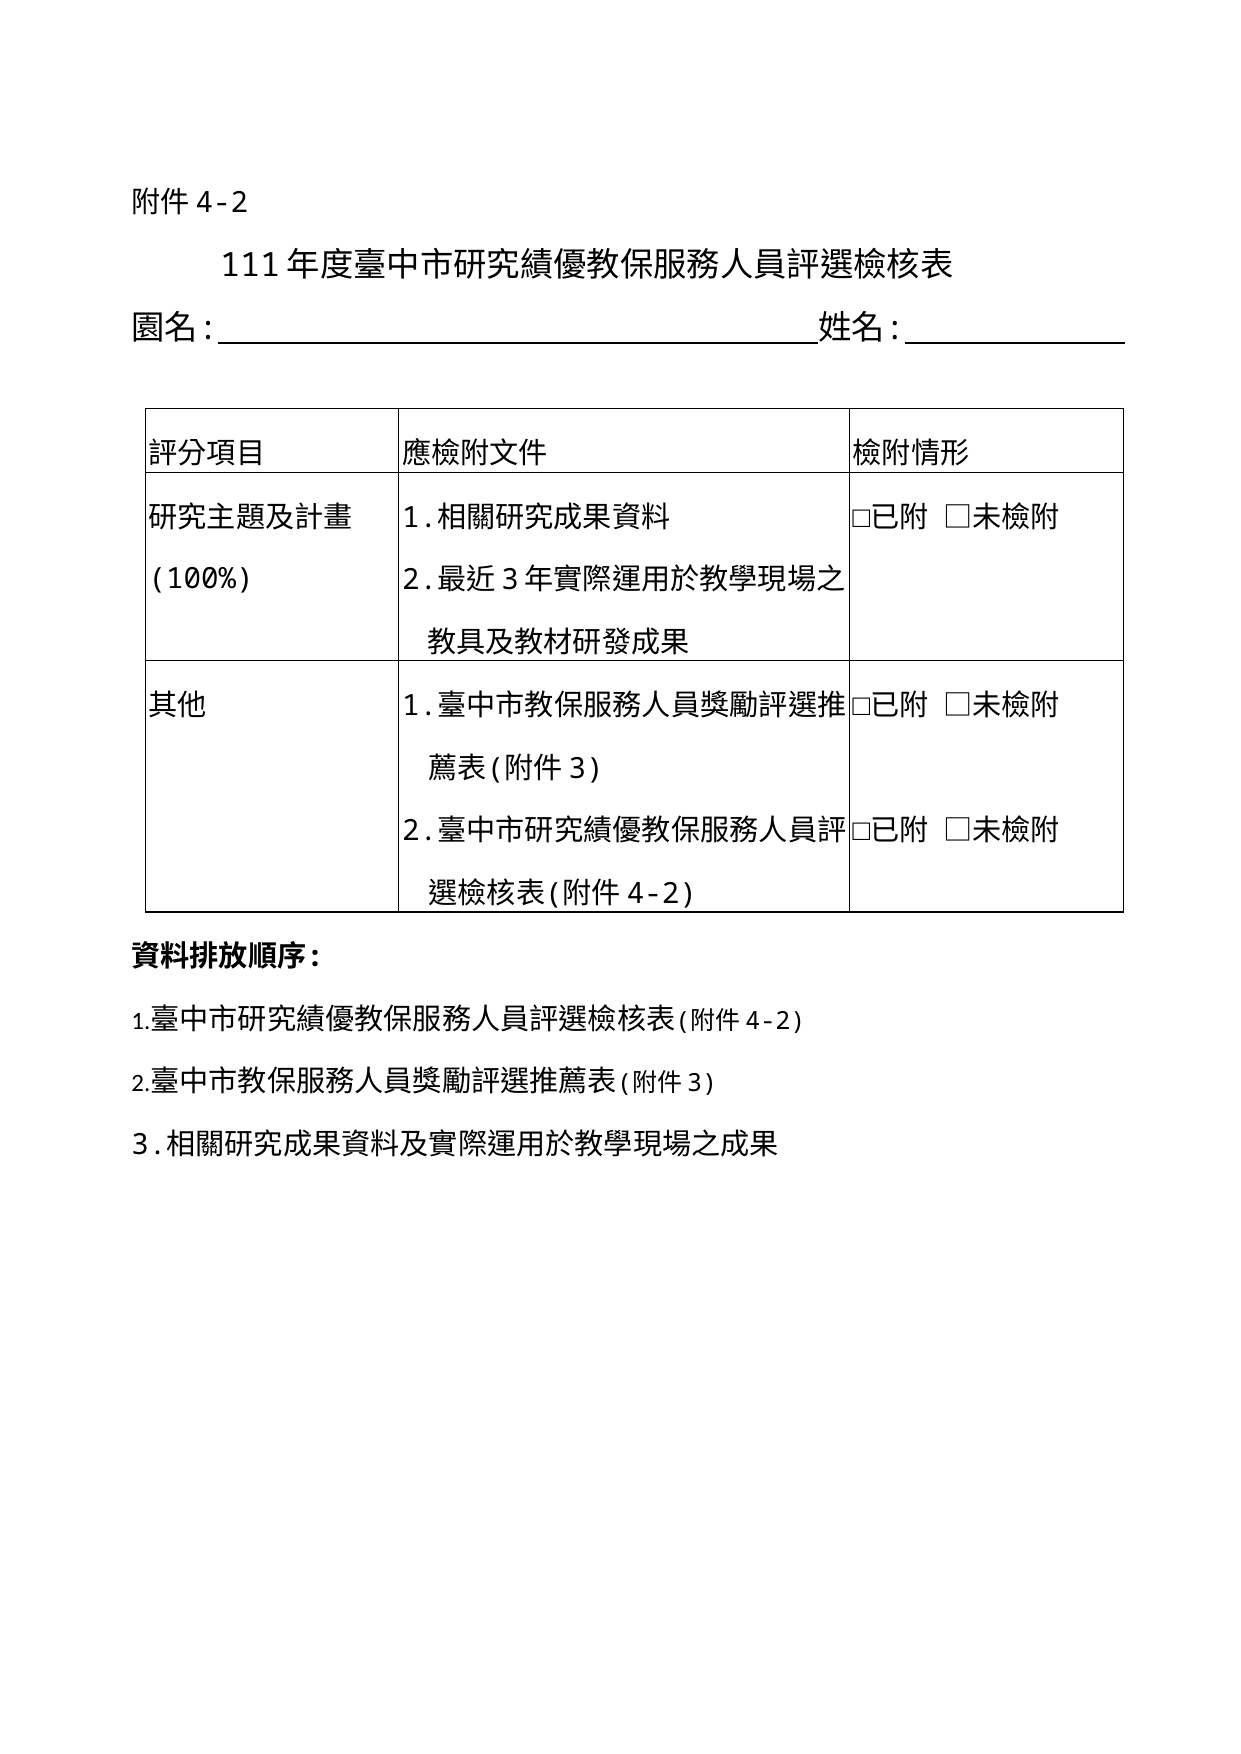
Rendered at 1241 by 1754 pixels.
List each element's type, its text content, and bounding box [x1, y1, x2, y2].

list 臺中市教保服務人員獎勵評選推薦表(附件3) [131, 1037, 1125, 1100]
table_cell 相關研究成果資料 最近3年實際運用於教學現場之教具及教材研發成果 [399, 473, 849, 660]
table_header 應檢附文件 [399, 409, 849, 472]
text 附件4-2 [131, 158, 1125, 221]
table_cell 臺中市教保服務人員獎勵評選推薦表(附件3) 臺中市研究績優教保服務人員評選檢核表(附件4-2) [399, 661, 849, 911]
table_cell 其他 [146, 661, 398, 911]
table_cell 研究主題及計畫(100%) [146, 473, 398, 660]
list 臺中市研究績優教保服務人員評選檢核表(附件4-2) [131, 975, 1125, 1037]
list 相關研究成果資料及實際運用於教學現場之成果 [131, 1100, 1125, 1162]
text 園名: 姓名: [131, 283, 1125, 346]
table_header 評分項目 [146, 409, 398, 472]
text 資料排放順序: [131, 912, 1125, 975]
text 111年度臺中市研究績優教保服務人員評選檢核表 [131, 221, 1125, 283]
table_cell □已附 □未檢附 [850, 473, 1123, 660]
table_header 檢附情形 [850, 409, 1123, 472]
table_cell □已附 □未檢附 □已附 □未檢附 [850, 661, 1123, 911]
